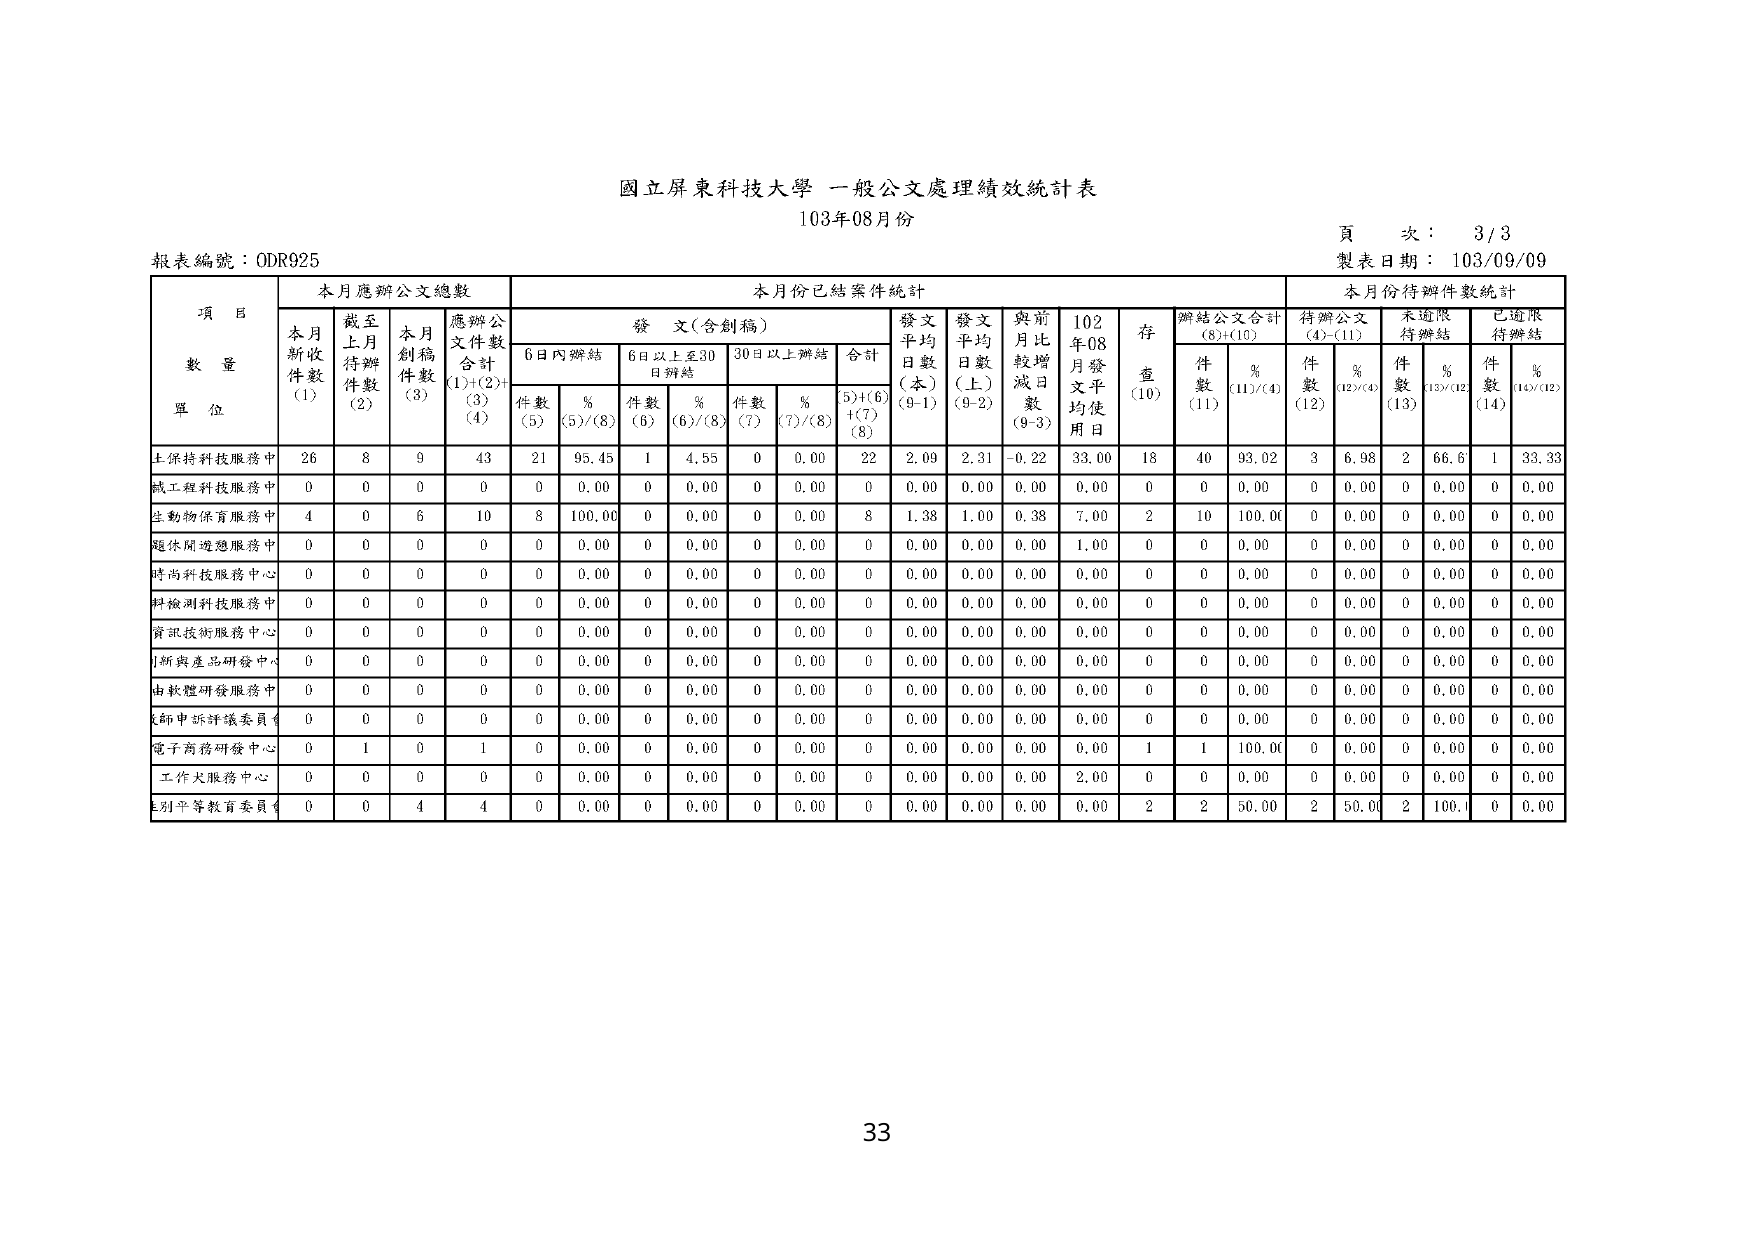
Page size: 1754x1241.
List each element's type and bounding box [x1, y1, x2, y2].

picture [118, 128, 1605, 1086]
